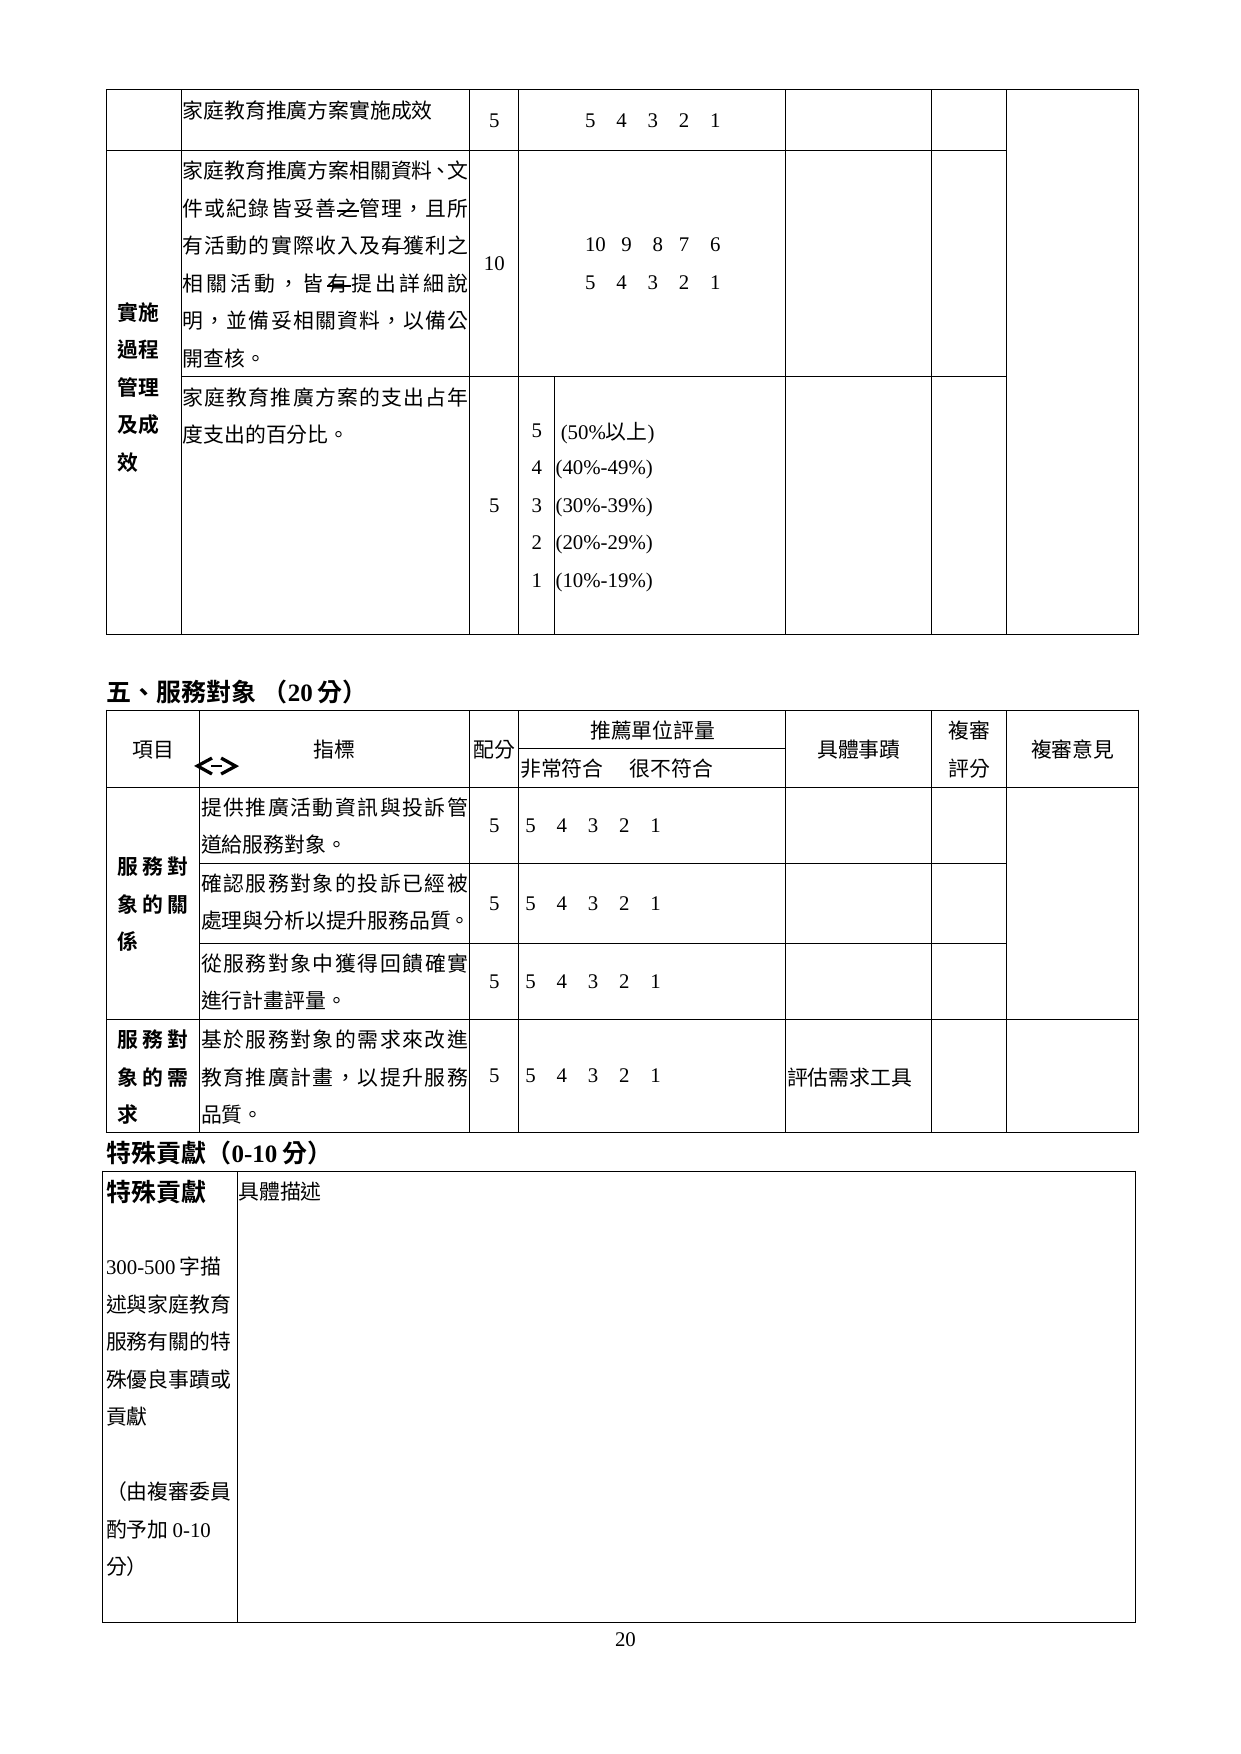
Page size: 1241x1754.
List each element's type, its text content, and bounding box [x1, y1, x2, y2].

table_cell 家庭教育推廣方案相關資料、文件或紀錄皆妥善之管理，且所有活動的實際收入及有獲利之相關活動，皆有提出詳細說明，並備妥相關資料，以備公開查核。 [182, 151, 469, 376]
table_header 具體描述 [238, 1172, 1135, 1622]
table_header 特殊貢獻 300-500字描述與家庭教育服務有關的特殊優良事蹟或貢獻 （由複審委員酌予加0-10分） [103, 1172, 237, 1622]
table_cell 10 9 8 7 6 5 4 3 2 1 [519, 151, 785, 376]
text 特殊貢獻（0-10分） [106, 1133, 1144, 1171]
table_cell 5 [470, 944, 518, 1018]
table_cell 評估需求工具 [786, 1020, 931, 1132]
table_cell [932, 944, 1006, 1018]
table_cell [786, 90, 931, 150]
table_cell 5 [470, 1020, 518, 1132]
table_cell 實施過程管理及成效 [107, 151, 181, 633]
table_cell 10 [470, 151, 518, 376]
table_cell 家庭教育推廣方案的支出占年度支出的百分比。 [182, 377, 469, 633]
table_cell [786, 788, 931, 863]
table_cell 服務對象的關係 [107, 788, 199, 1018]
table_cell [107, 90, 181, 150]
table_cell 5 4 3 2 1 [519, 864, 785, 942]
table_cell 確認服務對象的投訴已經被處理與分析以提升服務品質。 [200, 864, 469, 942]
table_cell [932, 788, 1006, 863]
table_cell [1007, 1020, 1138, 1132]
table_cell 5 4 3 2 1 [519, 90, 785, 150]
table_header 複審意見 [1007, 711, 1138, 787]
table_cell [932, 151, 1006, 376]
table_cell [932, 1020, 1006, 1132]
table_cell 5 4 3 2 1 [519, 377, 554, 633]
table_cell 5 4 3 2 1 [519, 944, 785, 1018]
table_cell [1007, 788, 1138, 1018]
table_cell (50%以上) (40%-49%) (30%-39%) (20%-29%) (10%-19%) [555, 377, 785, 633]
table_cell 從服務對象中獲得回饋確實進行計畫評量。 [200, 944, 469, 1018]
table_header 指標 [200, 711, 469, 787]
table_cell [786, 377, 931, 633]
table_header [1007, 90, 1138, 633]
table_header 配分 [470, 711, 518, 787]
table_header 具體事蹟 [786, 711, 931, 787]
table_cell 5 [470, 788, 518, 863]
table_header 複審 評分 [932, 711, 1006, 787]
table_cell 基於服務對象的需求來改進教育推廣計畫，以提升服務品質。 [200, 1020, 469, 1132]
table_cell 5 [470, 90, 518, 150]
table_cell 服務對象的需求 [107, 1020, 199, 1132]
table_cell [932, 377, 1006, 633]
table_cell 家庭教育推廣方案實施成效 [182, 90, 469, 150]
table_cell [932, 90, 1006, 150]
text 五、服務對象 （20分） [106, 672, 1144, 709]
table_header 項目 [107, 711, 199, 787]
table_cell 5 4 3 2 1 [519, 1020, 785, 1132]
table_cell 5 4 3 2 1 [519, 788, 785, 863]
table_cell [786, 151, 931, 376]
table_cell 非常符合 很不符合 [519, 749, 785, 787]
table_cell 5 [470, 864, 518, 942]
table_cell 5 [470, 377, 518, 633]
table_header 推薦單位評量 [519, 711, 785, 748]
table_cell [932, 864, 1006, 942]
table_cell 提供推廣活動資訊與投訴管道給服務對象。 [200, 788, 469, 863]
table_cell [786, 864, 931, 942]
table_cell [786, 944, 931, 1018]
